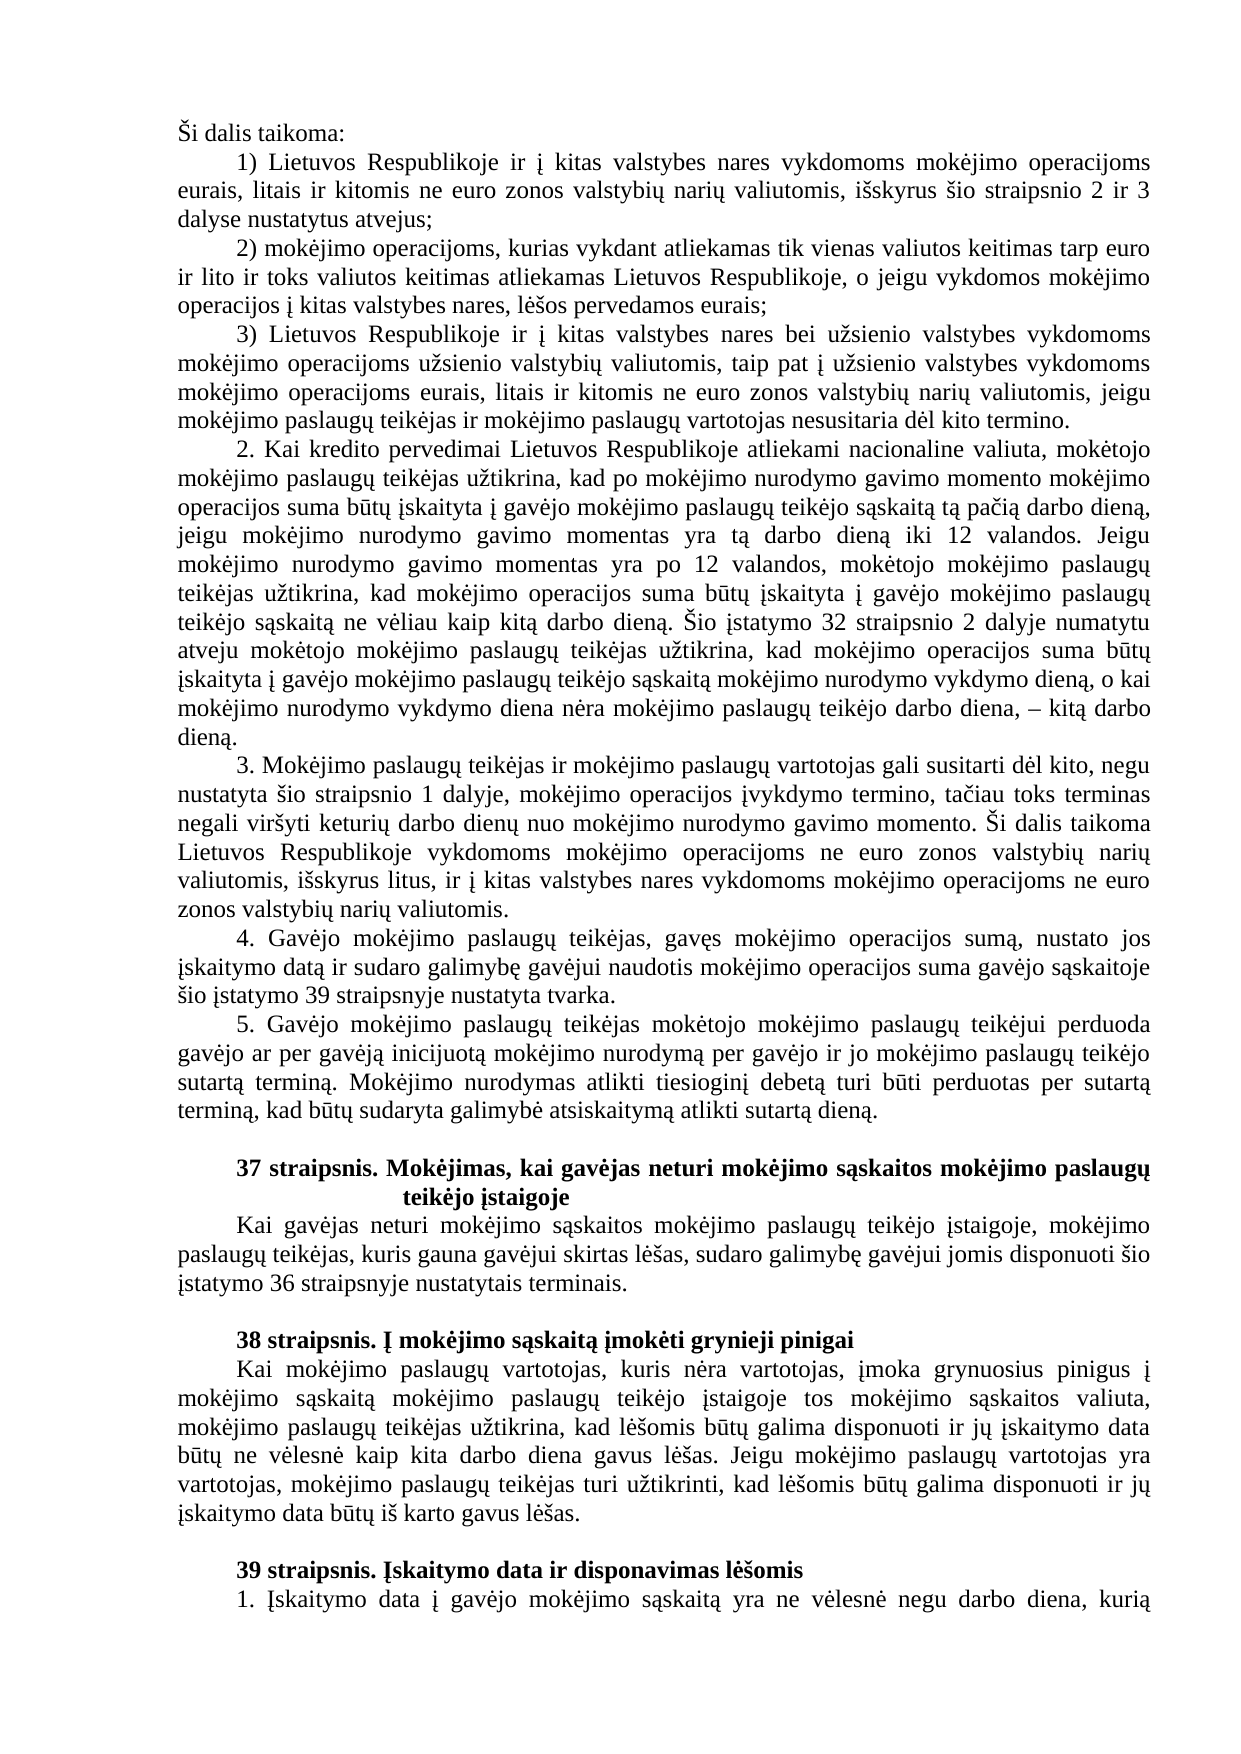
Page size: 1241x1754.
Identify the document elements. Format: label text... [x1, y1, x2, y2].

text 37 straipsnis. Mokėjimas, kai gavėjas neturi mokėjimo sąskaitos mokėjimo paslaugų teikėjo įstaigoje [236, 1153, 1152, 1211]
text 2. Kai kredito pervedimai Lietuvos Respublikoje atliekami nacionaline valiuta, mokėtojo mokėjimo paslaugų teikėjas užtikrina, kad po mokėjimo nurodymo gavimo momento mokėjimo operacijos suma būtų įskaityta į gavėjo mokėjimo paslaugų teikėjo sąskaitą tą pačią darbo dieną, jeigu mokėjimo nurodymo gavimo momentas yra tą darbo dieną iki 12 valandos. Jeigu mokėjimo nurodymo gavimo momentas yra po 12 valandos, mokėtojo mokėjimo paslaugų teikėjas užtikrina, kad mokėjimo operacijos suma būtų įskaityta į gavėjo mokėjimo paslaugų teikėjo sąskaitą ne vėliau kaip kitą darbo dieną. Šio įstatymo 32 straipsnio 2 dalyje numatytu atveju mokėtojo mokėjimo paslaugų teikėjas užtikrina, kad mokėjimo operacijos suma būtų įskaityta į gavėjo mokėjimo paslaugų teikėjo sąskaitą mokėjimo nurodymo vykdymo dieną, o kai mokėjimo nurodymo vykdymo diena nėra mokėjimo paslaugų teikėjo darbo diena, – kitą darbo dieną. [177, 434, 1152, 751]
text 4. Gavėjo mokėjimo paslaugų teikėjas, gavęs mokėjimo operacijos sumą, nustato jos įskaitymo datą ir sudaro galimybę gavėjui naudotis mokėjimo operacijos suma gavėjo sąskaitoje šio įstatymo 39 straipsnyje nustatyta tvarka. [177, 923, 1152, 1009]
text 38 straipsnis. Į mokėjimo sąskaitą įmokėti grynieji pinigai [177, 1326, 1152, 1354]
text Ši dalis taikoma: [177, 118, 1152, 147]
text 1. Įskaitymo data į gavėjo mokėjimo sąskaitą yra ne vėlesnė negu darbo diena, kurią [177, 1584, 1152, 1613]
text 3) Lietuvos Respublikoje ir į kitas valstybes nares bei užsienio valstybes vykdomoms mokėjimo operacijoms užsienio valstybių valiutomis, taip pat į užsienio valstybes vykdomoms mokėjimo operacijoms eurais, litais ir kitomis ne euro zonos valstybių narių valiutomis, jeigu mokėjimo paslaugų teikėjas ir mokėjimo paslaugų vartotojas nesusitaria dėl kito termino. [177, 319, 1152, 434]
text Kai gavėjas neturi mokėjimo sąskaitos mokėjimo paslaugų teikėjo įstaigoje, mokėjimo paslaugų teikėjas, kuris gauna gavėjui skirtas lėšas, sudaro galimybę gavėjui jomis disponuoti šio įstatymo 36 straipsnyje nustatytais terminais. [177, 1211, 1152, 1297]
text 39 straipsnis. Įskaitymo data ir disponavimas lėšomis [177, 1556, 1152, 1584]
text 3. Mokėjimo paslaugų teikėjas ir mokėjimo paslaugų vartotojas gali susitarti dėl kito, negu nustatyta šio straipsnio 1 dalyje, mokėjimo operacijos įvykdymo termino, tačiau toks terminas negali viršyti keturių darbo dienų nuo mokėjimo nurodymo gavimo momento. Ši dalis taikoma Lietuvos Respublikoje vykdomoms mokėjimo operacijoms ne euro zonos valstybių narių valiutomis, išskyrus litus, ir į kitas valstybes nares vykdomoms mokėjimo operacijoms ne euro zonos valstybių narių valiutomis. [177, 751, 1152, 923]
text Kai mokėjimo paslaugų vartotojas, kuris nėra vartotojas, įmoka grynuosius pinigus į mokėjimo sąskaitą mokėjimo paslaugų teikėjo įstaigoje tos mokėjimo sąskaitos valiuta, mokėjimo paslaugų teikėjas užtikrina, kad lėšomis būtų galima disponuoti ir jų įskaitymo data būtų ne vėlesnė kaip kita darbo diena gavus lėšas. Jeigu mokėjimo paslaugų vartotojas yra vartotojas, mokėjimo paslaugų teikėjas turi užtikrinti, kad lėšomis būtų galima disponuoti ir jų įskaitymo data būtų iš karto gavus lėšas. [177, 1354, 1152, 1527]
text 1) Lietuvos Respublikoje ir į kitas valstybes nares vykdomoms mokėjimo operacijoms eurais, litais ir kitomis ne euro zonos valstybių narių valiutomis, išskyrus šio straipsnio 2 ir 3 dalyse nustatytus atvejus; [177, 147, 1152, 233]
text 2) mokėjimo operacijoms, kurias vykdant atliekamas tik vienas valiutos keitimas tarp euro ir lito ir toks valiutos keitimas atliekamas Lietuvos Respublikoje, o jeigu vykdomos mokėjimo operacijos į kitas valstybes nares, lėšos pervedamos eurais; [177, 233, 1152, 319]
text 5. Gavėjo mokėjimo paslaugų teikėjas mokėtojo mokėjimo paslaugų teikėjui perduoda gavėjo ar per gavėją inicijuotą mokėjimo nurodymą per gavėjo ir jo mokėjimo paslaugų teikėjo sutartą terminą. Mokėjimo nurodymas atlikti tiesioginį debetą turi būti perduotas per sutartą terminą, kad būtų sudaryta galimybė atsiskaitymą atlikti sutartą dieną. [177, 1009, 1152, 1124]
